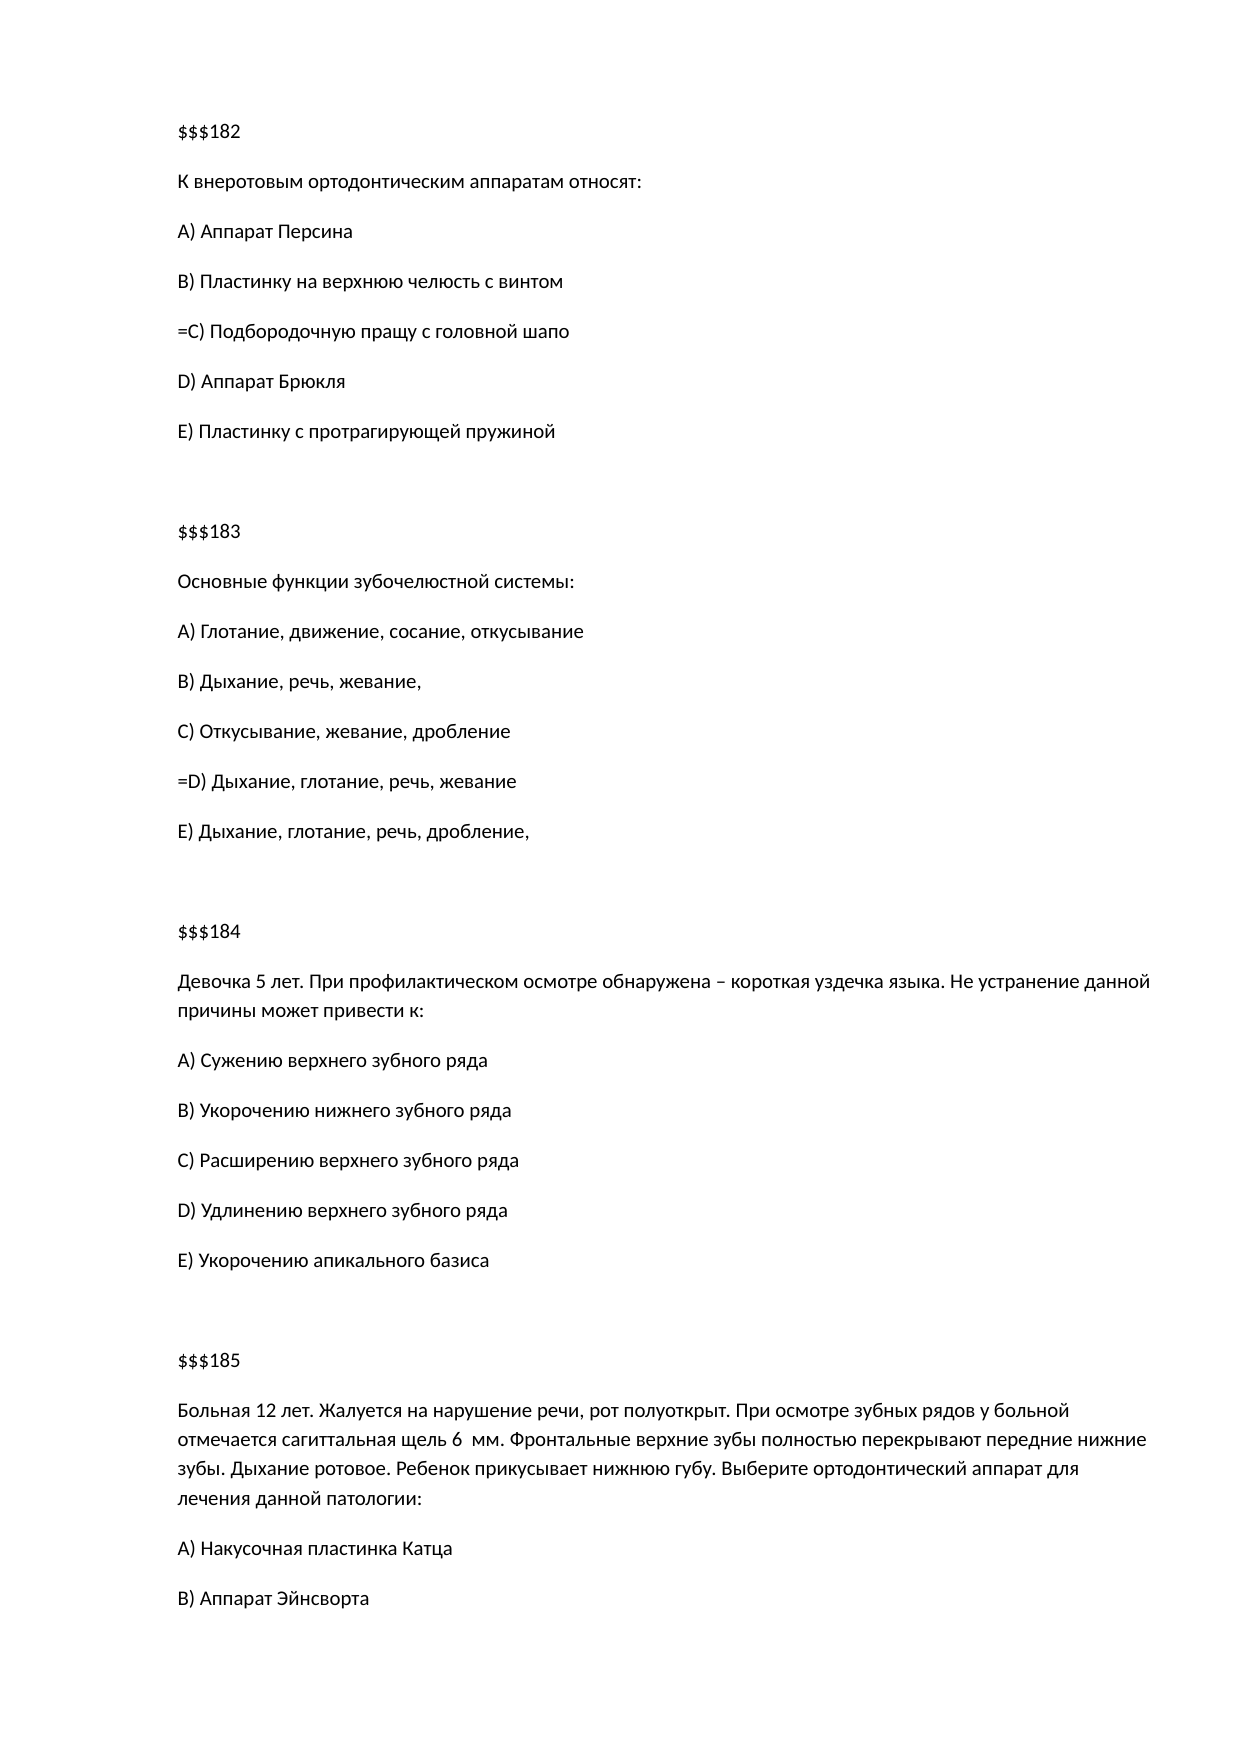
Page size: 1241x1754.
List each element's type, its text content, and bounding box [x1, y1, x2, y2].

text =D) Дыхание, глотание, речь, жевание [177, 768, 1152, 793]
text К внеротовым ортодонтическим аппаратам относят: [177, 168, 1152, 193]
text Девочка 5 лет. При профилактическом осмотре обнаружена – короткая уздечка языка. Не устранение данной причины может привести к: [177, 968, 1152, 1023]
text $$$185 [177, 1347, 1152, 1373]
text =С) Подбородочную пращу с головной шапо [177, 318, 1152, 343]
text D) Удлинению верхнего зубного ряда [177, 1197, 1152, 1223]
text $$$184 [177, 918, 1152, 943]
text Больная 12 лет. Жалуется на нарушение речи, рот полуоткрыт. При осмотре зубных рядов у больной отмечается сагиттальная щель 6 мм. Фронтальные верхние зубы полностью перекрывают передние нижние зубы. Дыхание ротовое. Ребенок прикусывает нижнюю губу. Выберите ортодонтический аппарат для лечения данной патологии: [177, 1397, 1152, 1510]
text С) Расширению верхнего зубного ряда [177, 1147, 1152, 1173]
text А) Сужению верхнего зубного ряда [177, 1047, 1152, 1073]
text А) Аппарат Персина [177, 218, 1152, 243]
text В) Пластинку на верхнюю челюсть с винтом [177, 268, 1152, 293]
text С) Откусывание, жевание, дробление [177, 718, 1152, 743]
text $$$183 [177, 518, 1152, 543]
text D) Аппарат Брюкля [177, 368, 1152, 393]
text $$$182 [177, 118, 1152, 143]
text В) Дыхание, речь, жевание, [177, 668, 1152, 693]
text Е) Укорочению апикального базиса [177, 1247, 1152, 1273]
text А) Глотание, движение, сосание, откусывание [177, 618, 1152, 643]
text Е) Пластинку с протрагирующей пружиной [177, 418, 1152, 443]
text А) Накусочная пластинка Катца [177, 1535, 1152, 1560]
text Основные функции зубочелюстной системы: [177, 568, 1152, 593]
text Е) Дыхание, глотание, речь, дробление, [177, 818, 1152, 843]
text В) Аппарат Эйнсворта [177, 1585, 1152, 1610]
text В) Укорочению нижнего зубного ряда [177, 1097, 1152, 1123]
